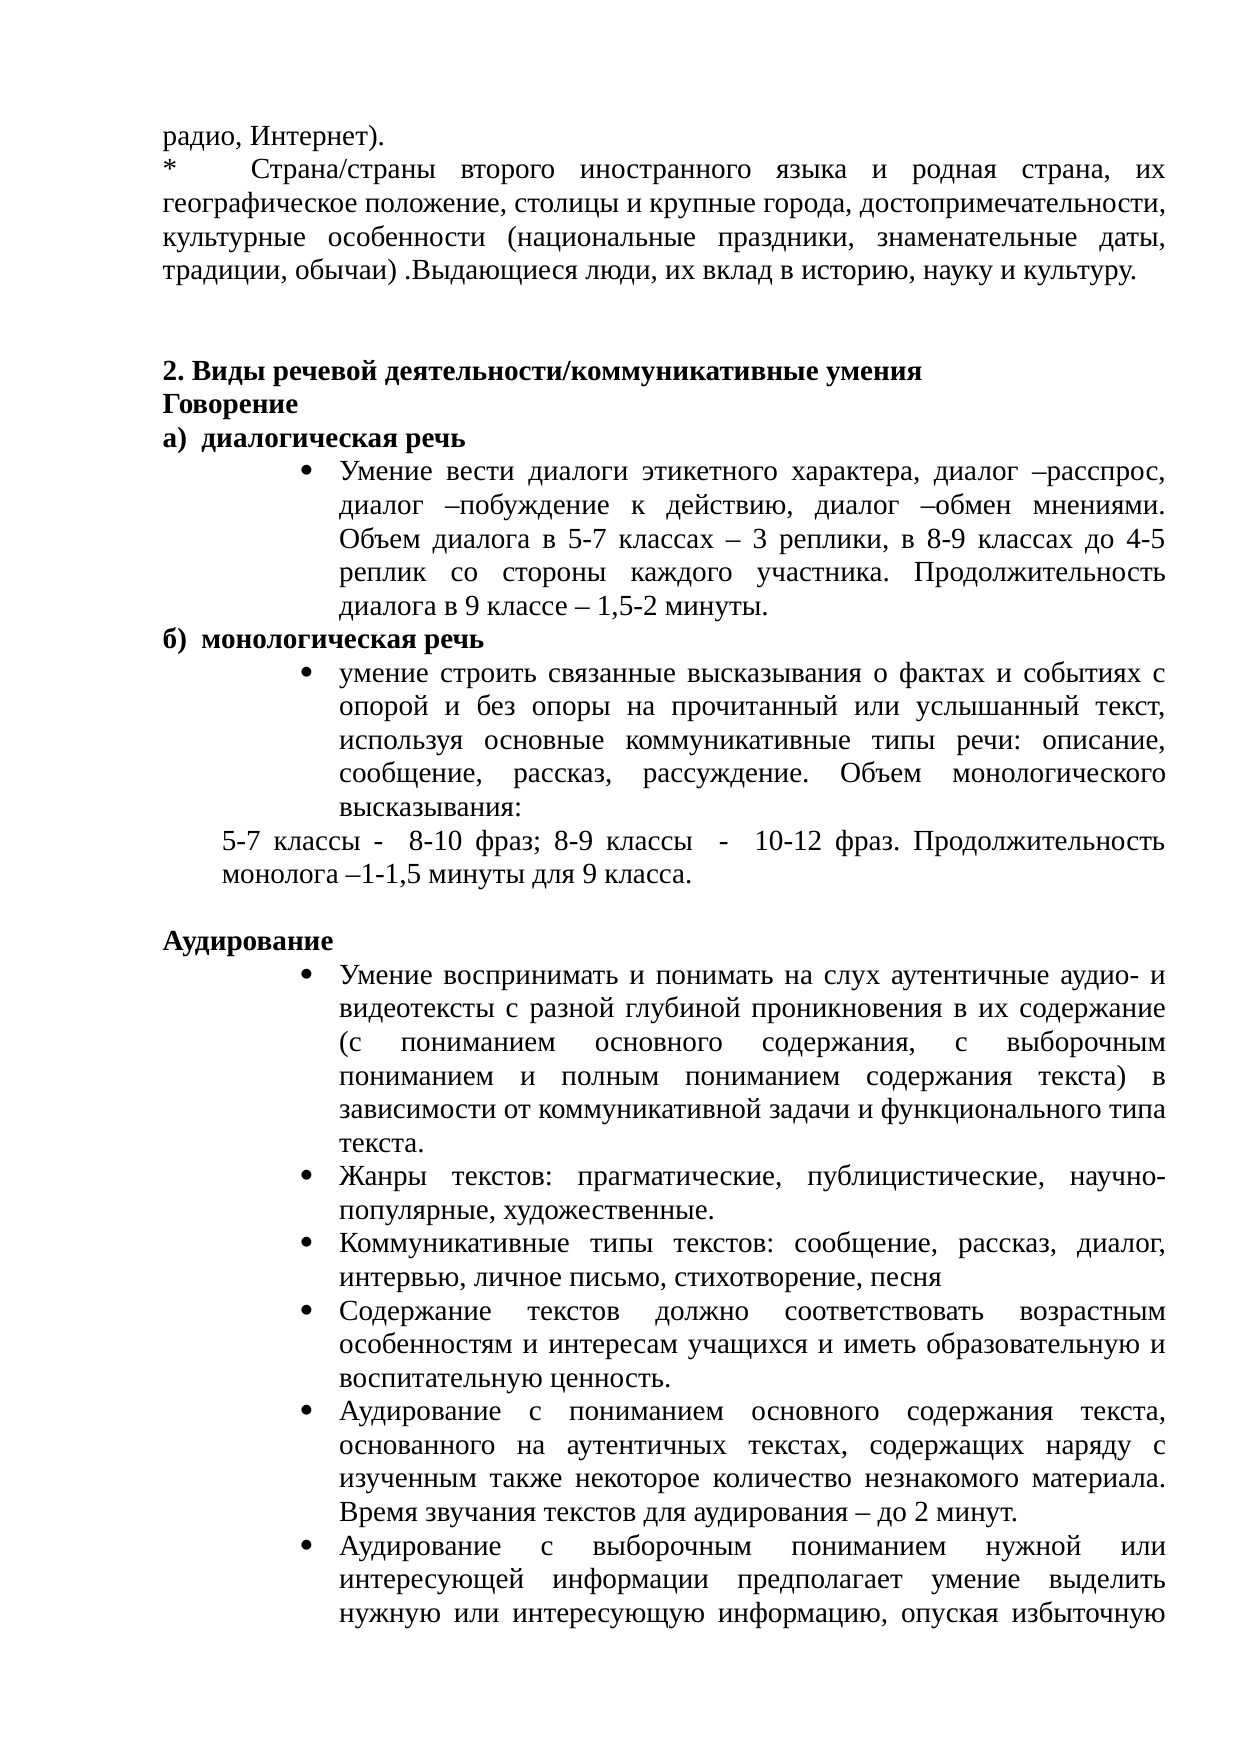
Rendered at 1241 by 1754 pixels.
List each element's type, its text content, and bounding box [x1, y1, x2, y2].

text 2. Виды речевой деятельности/коммуникативные умения [162, 353, 1167, 386]
list Умение вести диалоги этикетного характера, диалог –расспрос, диалог –побуждение к действию, диалог –обмен мнениями. Объем диалога в 5-7 классах – 3 реплики, в 8-9 классах до 4-5 реплик со стороны каждого участника. Продолжительность диалога в 9 классе – 1,5-2 минуты. [301, 453, 1167, 621]
list Аудирование с выборочным пониманием нужной или интересующей информации предполагает умение выделить нужную или интересующую информацию, опуская избыточную [301, 1528, 1167, 1628]
text б) монологическая речь [162, 621, 1167, 655]
text 5-7 классы - 8-10 фраз; 8-9 классы - 10-12 фраз. Продолжительность монолога –1-1,5 минуты для 9 класса. [222, 823, 1167, 890]
text Аудирование [162, 923, 1167, 957]
list Жанры текстов: прагматические, публицистические, научно-популярные, художественные. [301, 1158, 1167, 1225]
list Коммуникативные типы текстов: сообщение, рассказ, диалог, интервью, личное письмо, стихотворение, песня [301, 1225, 1167, 1293]
list Содержание текстов должно соответствовать возрастным особенностям и интересам учащихся и иметь образовательную и воспитательную ценность. [301, 1293, 1167, 1393]
text а) диалогическая речь [162, 420, 1167, 453]
text Говорение [162, 386, 1167, 420]
text * Страна/страны второго иностранного языка и родная страна, их географическое положение, столицы и крупные города, достопримечательности, культурные особенности (национальные праздники, знаменательные даты, традиции, обычаи) .Выдающиеся люди, их вклад в историю, науку и культуру. [162, 152, 1167, 286]
list умение строить связанные высказывания о фактах и событиях с опорой и без опоры на прочитанный или услышанный текст, используя основные коммуникативные типы речи: описание, сообщение, рассказ, рассуждение. Объем монологического высказывания: [301, 655, 1167, 823]
list Аудирование с пониманием основного содержания текста, основанного на аутентичных текстах, содержащих наряду с изученным также некоторое количество незнакомого материала. Время звучания текстов для аудирования – до 2 минут. [301, 1393, 1167, 1528]
list Умение воспринимать и понимать на слух аутентичные аудио- и видеотексты с разной глубиной проникновения в их содержание (с пониманием основного содержания, с выборочным пониманием и полным пониманием содержания текста) в зависимости от коммуникативной задачи и функционального типа текста. [301, 957, 1167, 1158]
text радио, Интернет). [162, 118, 1167, 152]
